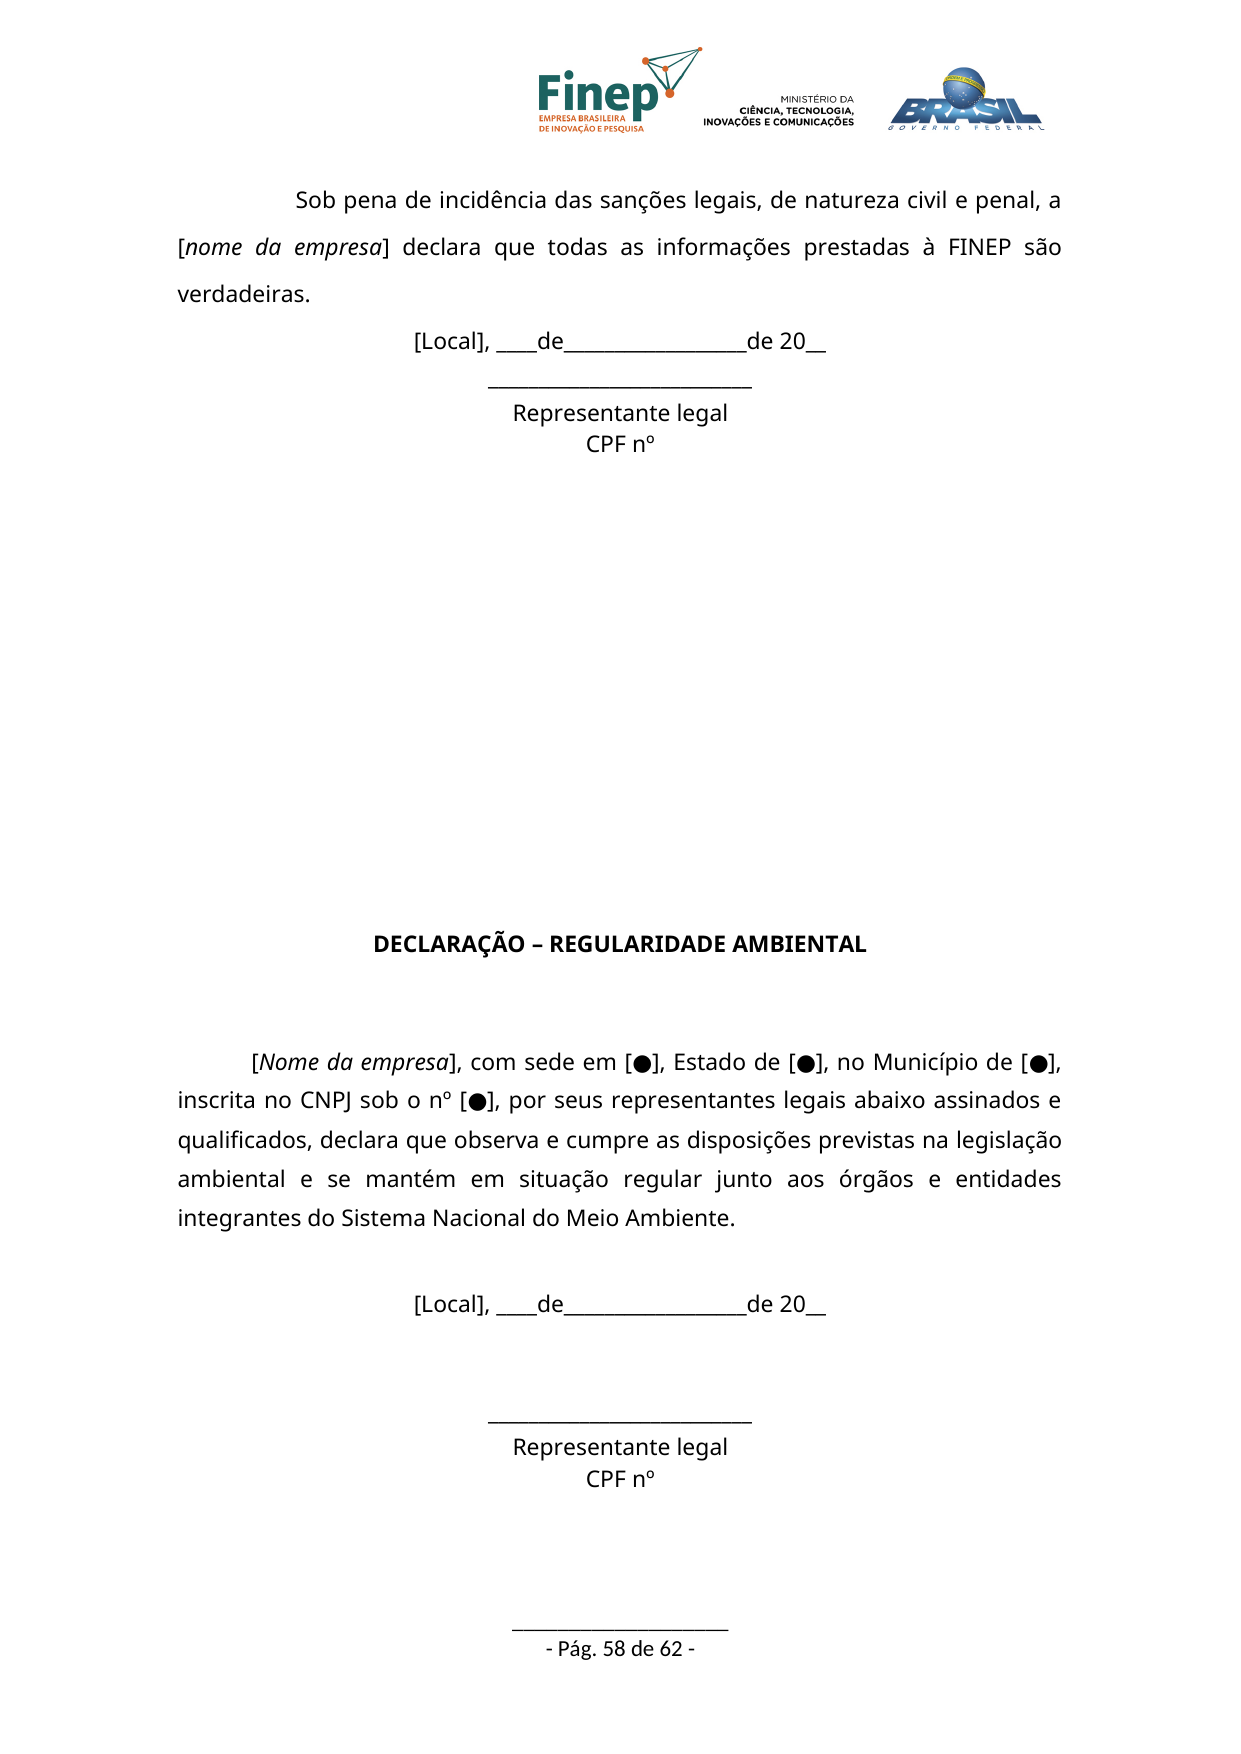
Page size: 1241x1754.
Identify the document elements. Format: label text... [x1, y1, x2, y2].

text DECLARAÇÃO – REGULARIDADE AMBIENTAL [177, 928, 1063, 959]
text CPF nº [177, 428, 1063, 459]
text Representante legal [177, 1431, 1063, 1463]
text [Local], ____de__________________de 20__ [177, 1288, 1063, 1319]
text Sob pena de incidência das sanções legais, de natureza civil e penal, a [nome da empresa] declara que todas as informações prestadas à FINEP são verdadeiras. [177, 184, 1063, 309]
text Representante legal [177, 397, 1063, 428]
text [Nome da empresa], com sede em [●], Estado de [●], no Município de [●], inscrita no CNPJ sob o nº [●], por seus representantes legais abaixo assinados e qualificados, declara que observa e cumpre as disposições previstas na legislação ambiental e se mantém em situação regular junto aos órgãos e entidades integrantes do Sistema Nacional do Meio Ambiente. [177, 1045, 1063, 1233]
text __________________________ [177, 1395, 1063, 1427]
text __________________________ [177, 361, 1063, 392]
text CPF nº [177, 1463, 1063, 1494]
text [Local], ____de__________________de 20__ [177, 325, 1063, 356]
